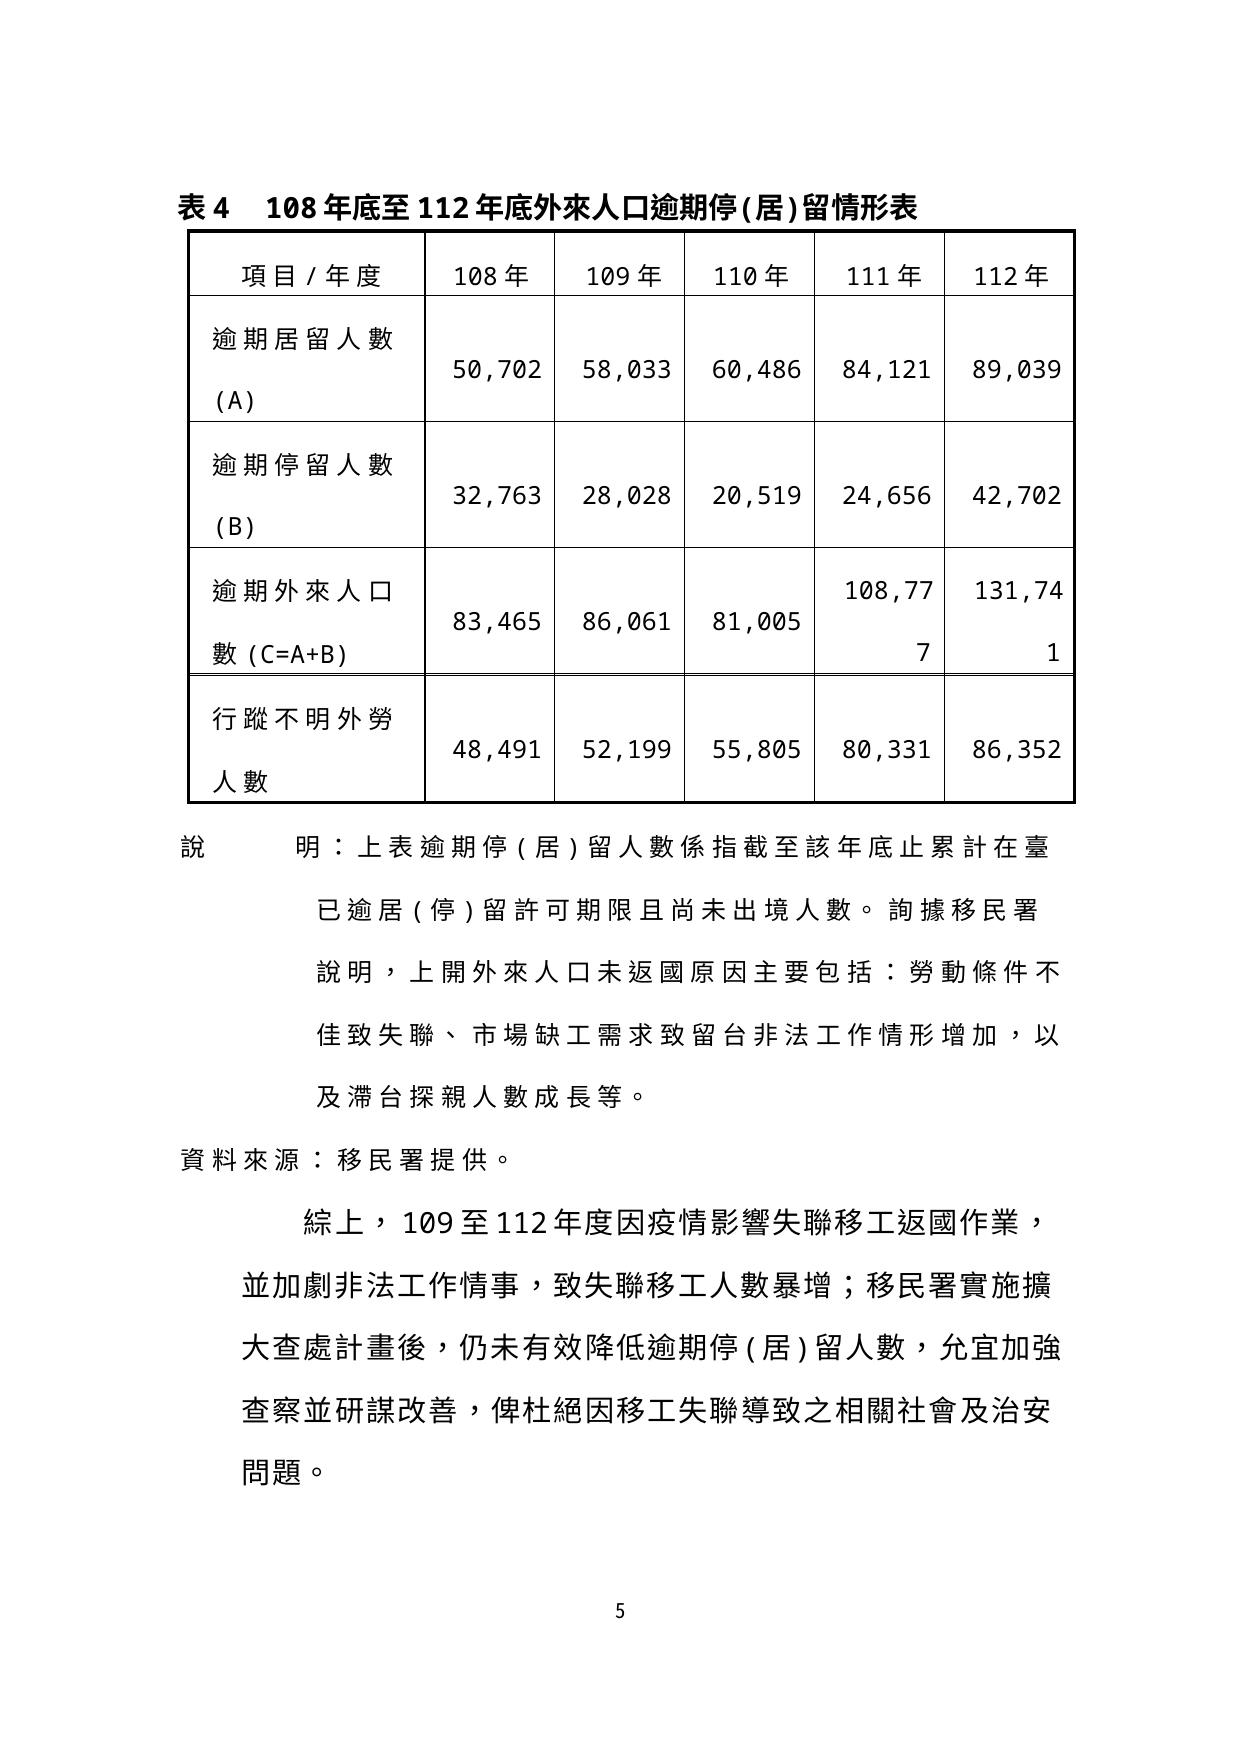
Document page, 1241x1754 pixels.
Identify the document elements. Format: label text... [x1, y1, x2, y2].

table_header 111年 [815, 233, 944, 295]
table_cell 42,702 [945, 422, 1073, 547]
table_header 110年 [685, 233, 814, 295]
table_cell 81,005 [685, 548, 814, 673]
table_cell 32,763 [426, 422, 554, 547]
table_cell 逾期居留人數(A) [190, 296, 424, 421]
table_cell 逾期停留人數(B) [190, 422, 424, 547]
table_cell 58,033 [555, 296, 684, 421]
table_cell 逾期外來人口數(C=A+B) [190, 548, 424, 673]
table_header 109年 [555, 233, 684, 295]
table_cell 60,486 [685, 296, 814, 421]
table_cell 80,331 [815, 676, 944, 801]
table_cell 20,519 [685, 422, 814, 547]
table_cell 28,028 [555, 422, 684, 547]
table_cell 83,465 [426, 548, 554, 673]
table_cell 24,656 [815, 422, 944, 547]
text 資料來源：移民署提供。 [177, 1117, 1063, 1179]
table_cell 86,061 [555, 548, 684, 673]
text 說 明：上表逾期停(居)留人數係指截至該年底止累計在臺已逾居(停)留許可期限且尚未出境人數。詢據移民署說明，上開外來人口未返國原因主要包括：勞動條件不佳致失聯、市場缺工需求致留台非法工作情形增加，以及滯台探親人數成長等。 [177, 804, 1063, 1117]
table_cell 89,039 [945, 296, 1073, 421]
table_cell 84,121 [815, 296, 944, 421]
table_cell 48,491 [426, 676, 554, 801]
table_cell 86,352 [945, 676, 1073, 801]
table_cell 131,741 [945, 548, 1073, 673]
table_cell 108,777 [815, 548, 944, 673]
table_header 項目/年度 [190, 233, 424, 295]
table_cell 52,199 [555, 676, 684, 801]
table_cell 行蹤不明外勞人數 [190, 676, 424, 801]
text 綜上，109至112年度因疫情影響失聯移工返國作業，並加劇非法工作情事，致失聯移工人數暴增；移民署實施擴大查處計畫後，仍未有效降低逾期停(居)留人數，允宜加強查察並研謀改善，俾杜絕因移工失聯導致之相關社會及治安問題。 [236, 1179, 1063, 1492]
text 表4 108年底至112年底外來人口逾期停(居)留情形表 [177, 177, 1063, 229]
table_header 108年 [426, 233, 554, 295]
table_header 112年 [945, 233, 1073, 295]
table_cell 50,702 [426, 296, 554, 421]
table_cell 55,805 [685, 676, 814, 801]
